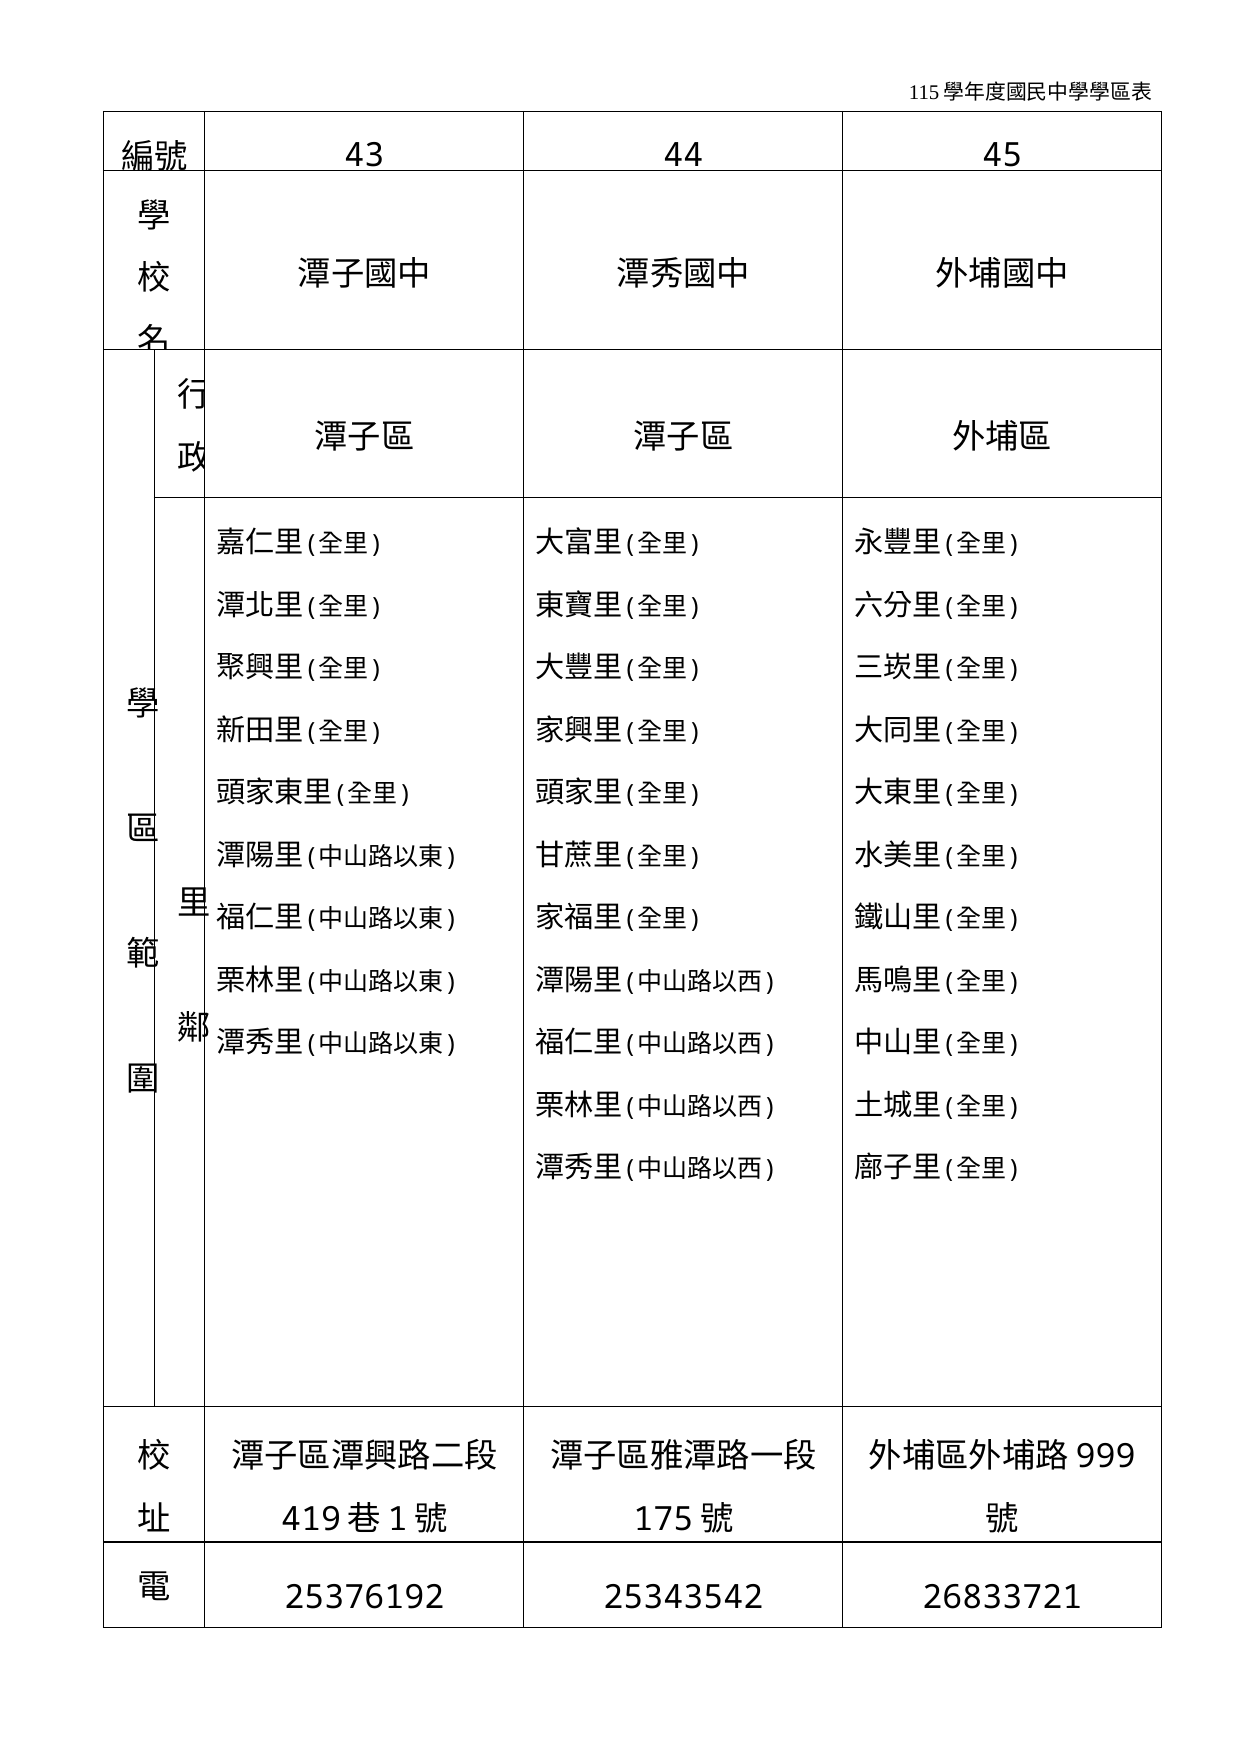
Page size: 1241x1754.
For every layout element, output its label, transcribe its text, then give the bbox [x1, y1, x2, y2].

table_cell 永豐里(全里) 六分里(全里) 三崁里(全里) 大同里(全里) 大東里(全里) 水美里(全里) 鐵山里(全里) 馬鳴里(全里) 中山里(全里) 土城里(全里) 廍子里(全里) [843, 498, 1161, 1406]
table_cell 大富里(全里) 東寶里(全里) 大豐里(全里) 家興里(全里) 頭家里(全里) 甘蔗里(全里) 家福里(全里) 潭陽里(中山路以西) 福仁里(中山路以西) 栗林里(中山路以西) 潭秀里(中山路以西) [524, 498, 842, 1406]
table_cell 25376192 [205, 1543, 523, 1627]
table_cell 學校名稱 [150, 343, 164, 349]
table_cell 26833721 [843, 1543, 1161, 1627]
table_header 45 [843, 112, 1161, 170]
table_header 43 [205, 112, 523, 170]
table_cell 電話聯絡 [104, 1543, 204, 1627]
table_header 44 [524, 112, 842, 170]
table_cell 25343542 [524, 1543, 842, 1627]
table_cell 外埔區外埔路999號 [843, 1407, 1161, 1541]
table_cell 潭秀國中 [524, 171, 842, 349]
table_header 編號 [104, 112, 204, 170]
table_cell 嘉仁里(全里) 潭北里(全里) 聚興里(全里) 新田里(全里) 頭家東里(全里) 潭陽里(中山路以東) 福仁里(中山路以東) 栗林里(中山路以東) 潭秀里(中山路以東) [205, 498, 523, 1406]
table_cell 潭子區 [524, 350, 842, 497]
table_cell 潭子區潭興路二段419巷1號 [205, 1407, 523, 1541]
table_cell 學校名稱 [104, 171, 204, 349]
table_cell 行政區 [198, 450, 204, 460]
table_cell 外埔國中 [843, 171, 1161, 349]
table_cell 潭子國中 [205, 171, 523, 349]
table_cell 潭子區雅潭路一段175號 [524, 1407, 842, 1541]
table_cell 里 鄰 [155, 498, 204, 1406]
table_cell 學 區 範 圍 [104, 350, 154, 1406]
table_cell 行政區 [155, 350, 204, 497]
table_cell 外埔區 [843, 350, 1161, 497]
table_cell 潭子區 [205, 350, 523, 497]
table_cell 校址 [104, 1407, 204, 1541]
